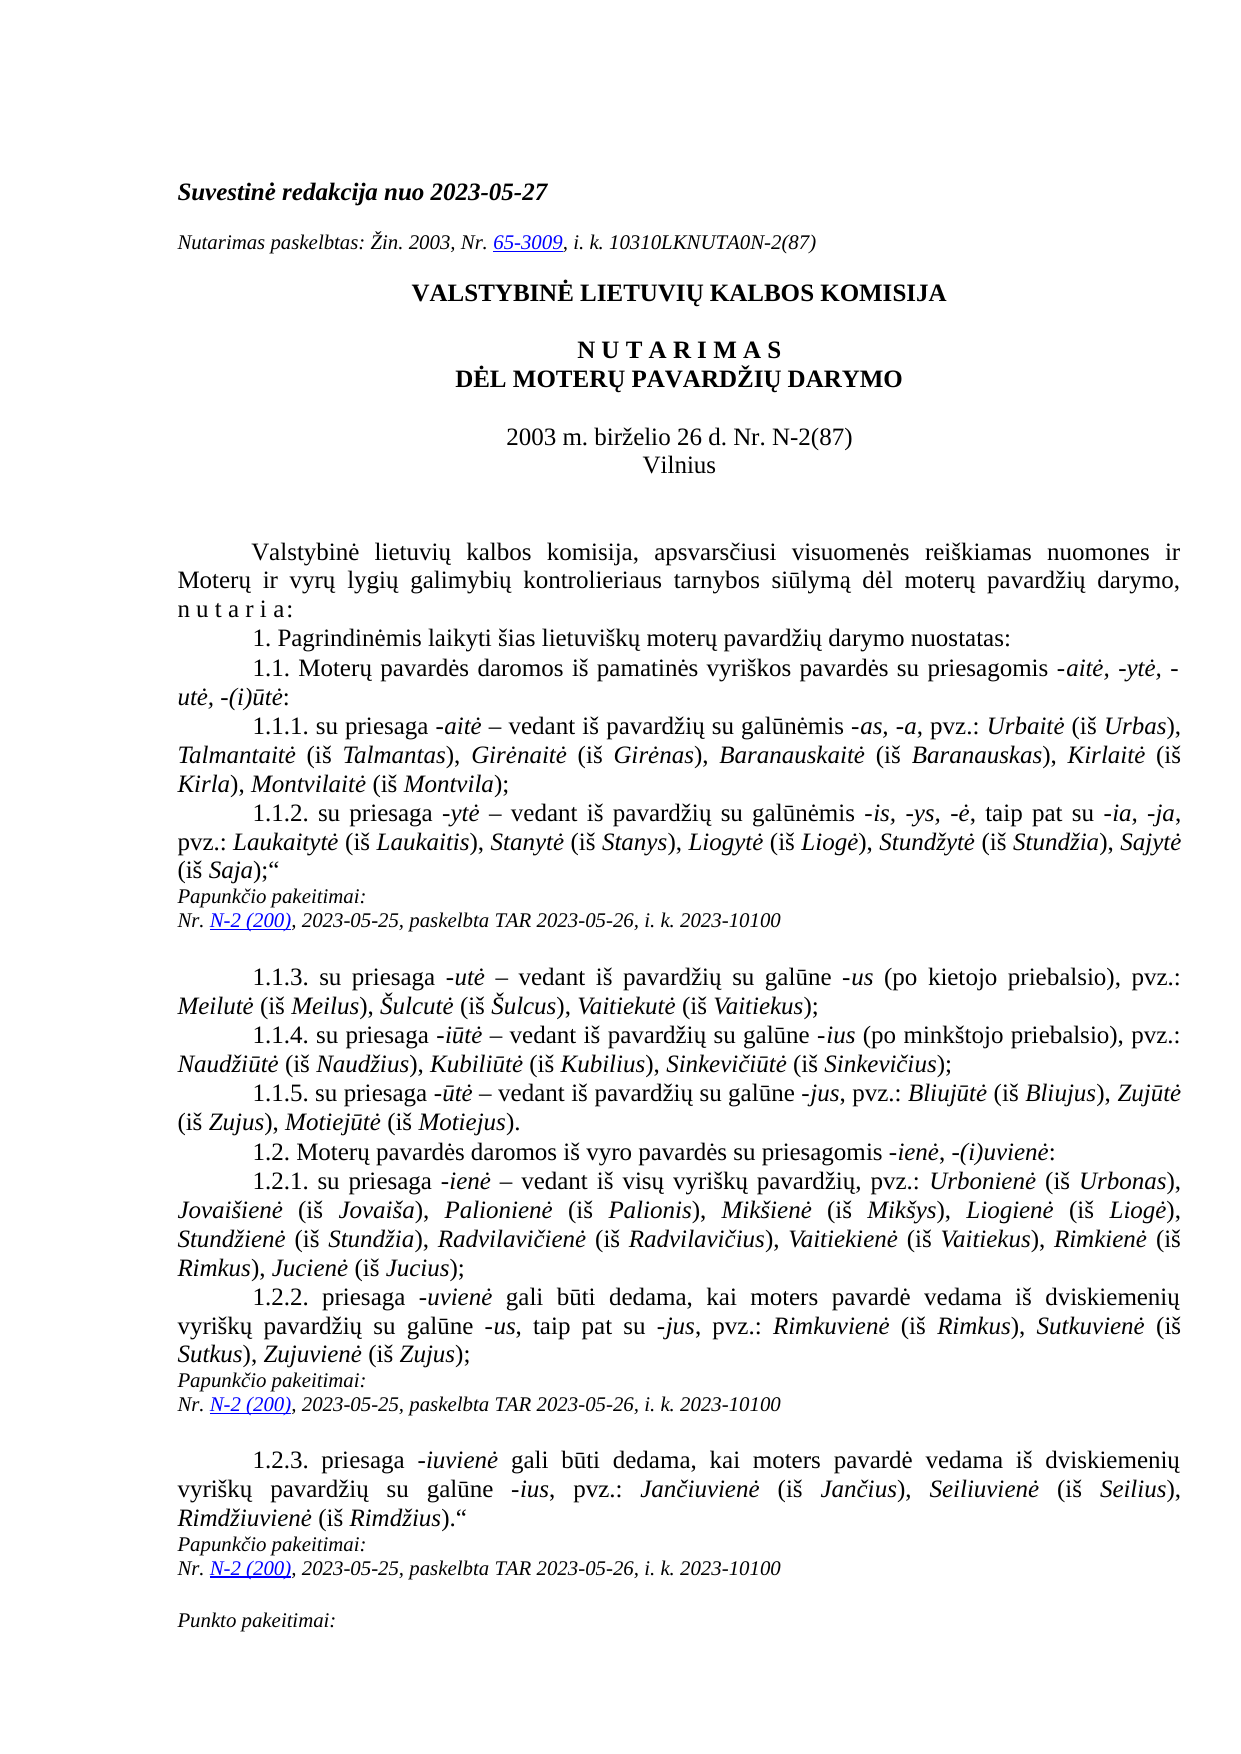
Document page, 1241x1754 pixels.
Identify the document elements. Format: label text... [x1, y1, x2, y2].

text 1.1.3. su priesaga -utė – vedant iš pavardžių su galūne -us (po kietojo priebalsio), pvz.: Meilutė (iš Meilus), Šulcutė (iš Šulcus), Vaitiekutė (iš Vaitiekus); [177, 961, 1181, 1019]
text Valstybinė lietuvių kalbos komisija, apsvarsčiusi visuomenės reiškiamas nuomones ir Moterų ir vyrų lygių galimybių kontrolieriaus tarnybos siūlymą dėl moterų pavardžių darymo, nutaria: [177, 537, 1181, 623]
text Punkto pakeitimai: [177, 1608, 1181, 1632]
text 1.2. Moterų pavardės daromos iš vyro pavardės su priesagomis -ienė, -(i)uvienė: [177, 1136, 1181, 1165]
text Papunkčio pakeitimai: [177, 1368, 1181, 1392]
text Suvestinė redakcija nuo 2023-05-27 [177, 177, 1181, 206]
text 1.2.2. priesaga -uvienė gali būti dedama, kai moters pavardė vedama iš dviskiemenių vyriškų pavardžių su galūne -us, taip pat su -jus, pvz.: Rimkuvienė (iš Rimkus), Sutkuvienė (iš Sutkus), Zujuvienė (iš Zujus); [177, 1282, 1181, 1368]
text 2003 m. birželio 26 d. Nr. N-2(87) [177, 422, 1181, 451]
text Papunkčio pakeitimai: [177, 884, 1181, 908]
text Nr. N-2 (200), 2023-05-25, paskelbta TAR 2023-05-26, i. k. 2023-10100 [177, 1392, 1181, 1416]
text Nr. N-2 (200), 2023-05-25, paskelbta TAR 2023-05-26, i. k. 2023-10100 [177, 908, 1181, 932]
text Nutarimas paskelbtas: Žin. 2003, Nr. 65-3009, i. k. 10310LKNUTA0N-2(87) [177, 230, 1181, 254]
text 1.2.1. su priesaga -ienė – vedant iš visų vyriškų pavardžių, pvz.: Urbonienė (iš Urbonas), Jovaišienė (iš Jovaiša), Palionienė (iš Palionis), Mikšienė (iš Mikšys), Liogienė (iš Liogė), Stundžienė (iš Stundžia), Radvilavičienė (iš Radvilavičius), Vaitiekienė (iš Vaitiekus), Rimkienė (iš Rimkus), Jucienė (iš Jucius); [177, 1165, 1181, 1282]
text Nr. N-2 (200), 2023-05-25, paskelbta TAR 2023-05-26, i. k. 2023-10100 [177, 1556, 1181, 1579]
text Vilnius [177, 451, 1181, 479]
text Papunkčio pakeitimai: [177, 1531, 1181, 1556]
text 1.1.1. su priesaga -aitė – vedant iš pavardžių su galūnėmis -as, -a, pvz.: Urbaitė (iš Urbas), Talmantaitė (iš Talmantas), Girėnaitė (iš Girėnas), Baranauskaitė (iš Baranauskas), Kirlaitė (iš Kirla), Montvilaitė (iš Montvila); [177, 711, 1181, 798]
text 1.1.2. su priesaga -ytė – vedant iš pavardžių su galūnėmis -is, -ys, -ė, taip pat su -ia, -ja, pvz.: Laukaitytė (iš Laukaitis), Stanytė (iš Stanys), Liogytė (iš Liogė), Stundžytė (iš Stundžia), Sajytė (iš Saja);“ [177, 798, 1181, 884]
text 1.1. Moterų pavardės daromos iš pamatinės vyriškos pavardės su priesagomis -aitė, -ytė, -utė, -(i)ūtė: [177, 652, 1181, 711]
text 1. Pagrindinėmis laikyti šias lietuviškų moterų pavardžių darymo nuostatas: [177, 623, 1181, 652]
text N U T A R I M A S [177, 336, 1181, 364]
text 1.1.5. su priesaga -ūtė – vedant iš pavardžių su galūne -jus, pvz.: Bliujūtė (iš Bliujus), Zujūtė (iš Zujus), Motiejūtė (iš Motiejus). [177, 1078, 1181, 1136]
text DĖL MOTERŲ PAVARDŽIŲ DARYMO [177, 364, 1181, 393]
text 1.1.4. su priesaga -iūtė – vedant iš pavardžių su galūne -ius (po minkštojo priebalsio), pvz.: Naudžiūtė (iš Naudžius), Kubiliūtė (iš Kubilius), Sinkevičiūtė (iš Sinkevičius); [177, 1019, 1181, 1078]
text 1.2.3. priesaga -iuvienė gali būti dedama, kai moters pavardė vedama iš dviskiemenių vyriškų pavardžių su galūne -ius, pvz.: Jančiuvienė (iš Jančius), Seiliuvienė (iš Seilius), Rimdžiuvienė (iš Rimdžius).“ [177, 1445, 1181, 1531]
text VALSTYBINĖ LIETUVIŲ KALBOS KOMISIJA [177, 278, 1181, 307]
